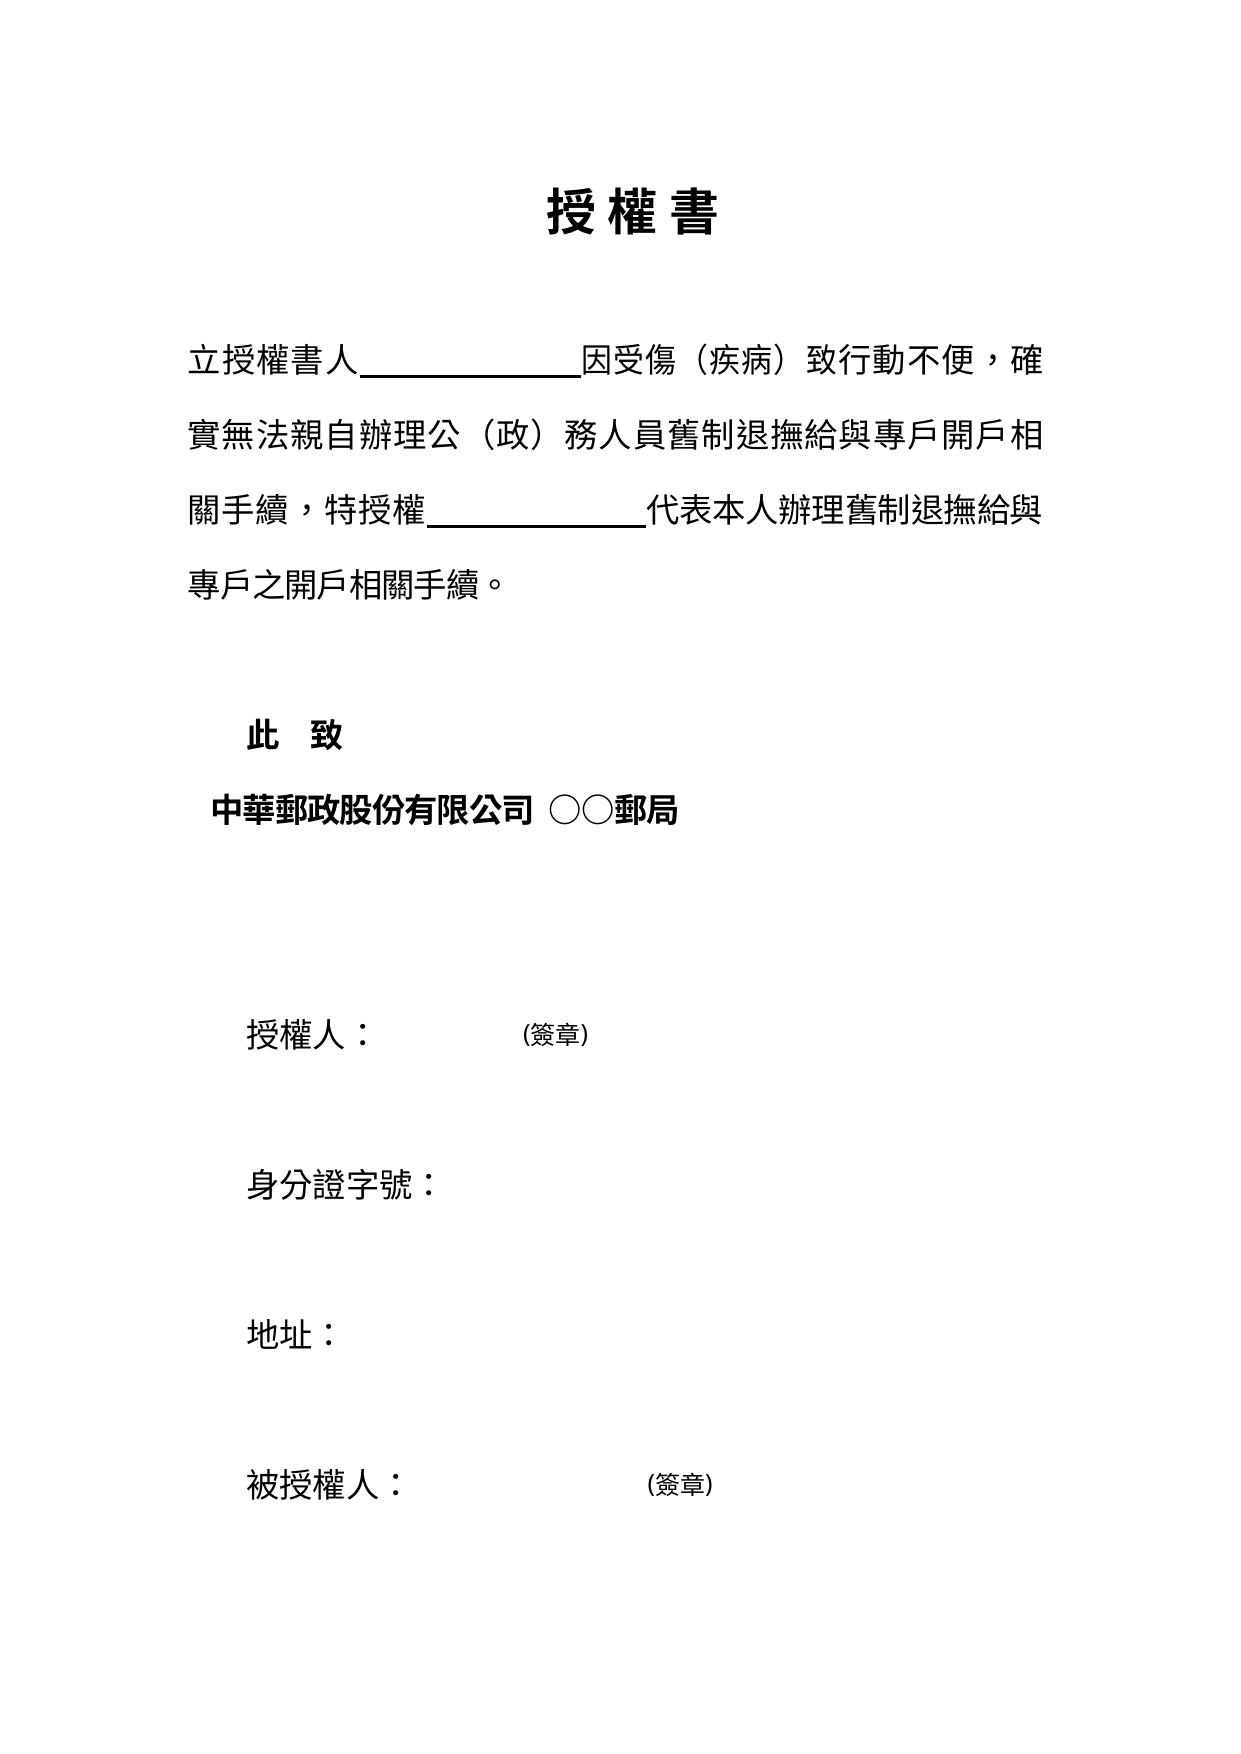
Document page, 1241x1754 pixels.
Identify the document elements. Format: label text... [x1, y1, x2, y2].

text 身分證字號： [187, 1139, 1053, 1214]
text 立授權書人 因受傷（疾病）致行動不便，確實無法親自辦理公（政）務人員舊制退撫給與專戶開戶相關手續，特授權 代表本人辦理舊制退撫給與專戶之開戶相關手續。 [187, 314, 1044, 614]
text 授 權 書 [212, 164, 1053, 239]
text 此 致 [187, 689, 1053, 764]
text 授權人： (簽章) [187, 989, 1053, 1064]
text 地址： [187, 1289, 1053, 1364]
text 中華郵政股份有限公司 ○○郵局 [187, 764, 1053, 839]
text 被授權人： (簽章) [187, 1439, 1053, 1514]
